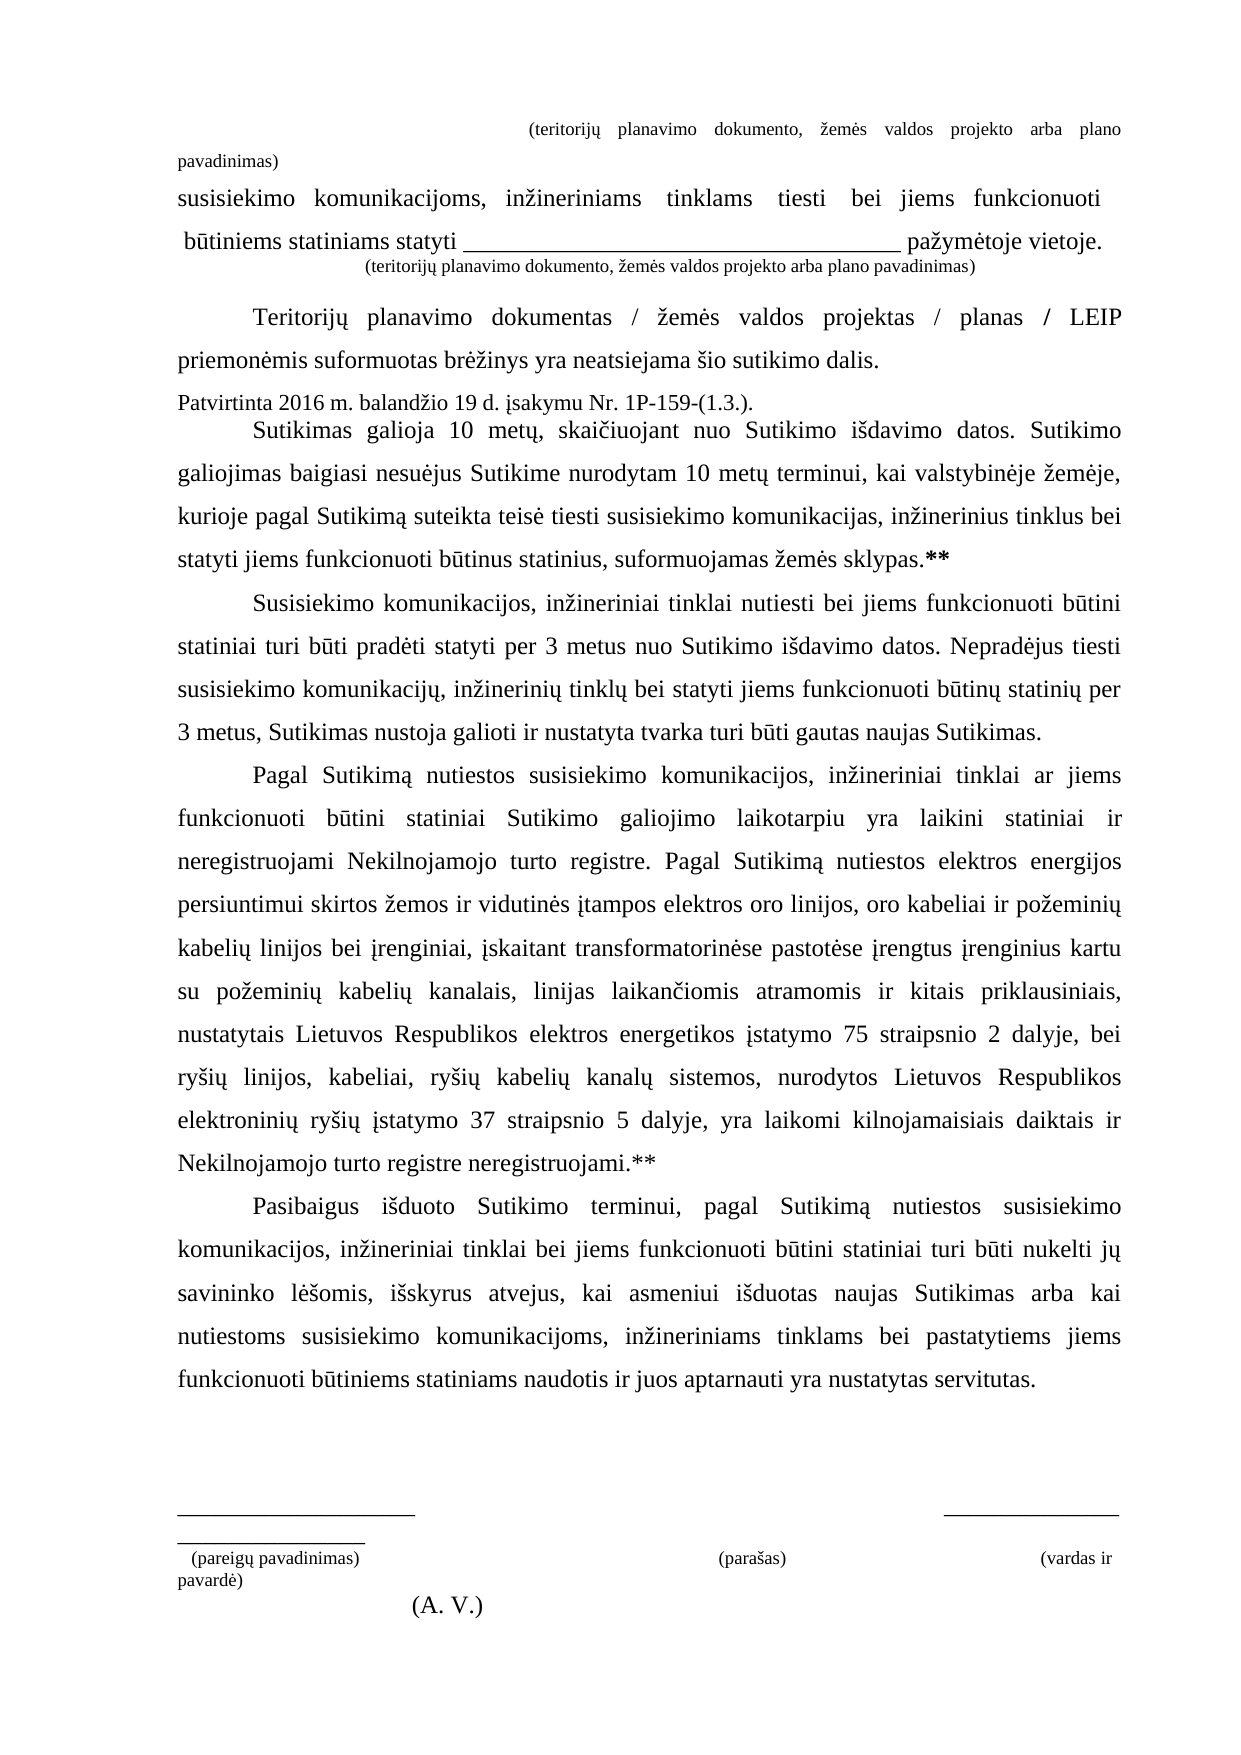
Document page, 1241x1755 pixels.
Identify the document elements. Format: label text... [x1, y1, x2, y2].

text Sutikimas galioja 10 metų, skaičiuojant nuo Sutikimo išdavimo datos. Sutikimo galiojimas baigiasi nesuėjus Sutikime nurodytam 10 metų terminui, kai valstybinėje žemėje, kurioje pagal Sutikimą suteikta teisė tiesti susisiekimo komunikacijas, inžinerinius tinklus bei statyti jiems funkcionuoti būtinus statinius, suformuojamas žemės sklypas.** [177, 415, 1122, 573]
text būtiniems statiniams statyti ___________________________________ pažymėtoje vietoje. [177, 226, 1122, 254]
text Susisiekimo komunikacijos, inžineriniai tinklai nutiesti bei jiems funkcionuoti būtini statiniai turi būti pradėti statyti per 3 metus nuo Sutikimo išdavimo datos. Nepradėjus tiesti susisiekimo komunikacijų, inžinerinių tinklų bei statyti jiems funkcionuoti būtinų statinių per 3 metus, Sutikimas nustoja galioti ir nustatyta tvarka turi būti gautas naujas Sutikimas. [177, 588, 1122, 746]
text (pareigų pavadinimas) (parašas) (vardas ir pavardė) [177, 1547, 1122, 1590]
text (teritorijų planavimo dokumento, žemės valdos projekto arba plano pavadinimas) [177, 118, 1122, 172]
text (A. V.) [177, 1590, 1122, 1619]
text Teritorijų planavimo dokumentas / žemės valdos projektas / planas / LEIP priemonėmis suformuotas brėžinys yra neatsiejama šio sutikimo dalis. [177, 302, 1122, 374]
text (teritorijų planavimo dokumento, žemės valdos projekto arba plano pavadinimas) [177, 254, 1122, 276]
text Patvirtinta 2016 m. balandžio 19 d. įsakymu Nr. 1P-159-(1.3.). [177, 389, 1122, 415]
text susisiekimo komunikacijoms, inžineriniams tinklams tiesti bei jiems funkcionuoti [177, 183, 1122, 211]
text Pagal Sutikimą nutiestos susisiekimo komunikacijos, inžineriniai tinklai ar jiems funkcionuoti būtini statiniai Sutikimo galiojimo laikotarpiu yra laikini statiniai ir neregistruojami Nekilnojamojo turto registre. Pagal Sutikimą nutiestos elektros energijos persiuntimui skirtos žemos ir vidutinės įtampos elektros oro linijos, oro kabeliai ir požeminių kabelių linijos bei įrenginiai, įskaitant transformatorinėse pastotėse įrengtus įrenginius kartu su požeminių kabelių kanalais, linijas laikančiomis atramomis ir kitais priklausiniais, nustatytais Lietuvos Respublikos elektros energetikos įstatymo 75 straipsnio 2 dalyje, bei ryšių linijos, kabeliai, ryšių kabelių kanalų sistemos, nurodytos Lietuvos Respublikos elektroninių ryšių įstatymo 37 straipsnio 5 dalyje, yra laikomi kilnojamaisiais daiktais ir Nekilnojamojo turto registre neregistruojami.** [177, 760, 1122, 1177]
text ___________________ ______________ _______________ [177, 1490, 1122, 1547]
text Pasibaigus išduoto Sutikimo terminui, pagal Sutikimą nutiestos susisiekimo komunikacijos, inžineriniai tinklai bei jiems funkcionuoti būtini statiniai turi būti nukelti jų savininko lėšomis, išskyrus atvejus, kai asmeniui išduotas naujas Sutikimas arba kai nutiestoms susisiekimo komunikacijoms, inžineriniams tinklams bei pastatytiems jiems funkcionuoti būtiniems statiniams naudotis ir juos aptarnauti yra nustatytas servitutas. [177, 1191, 1122, 1393]
